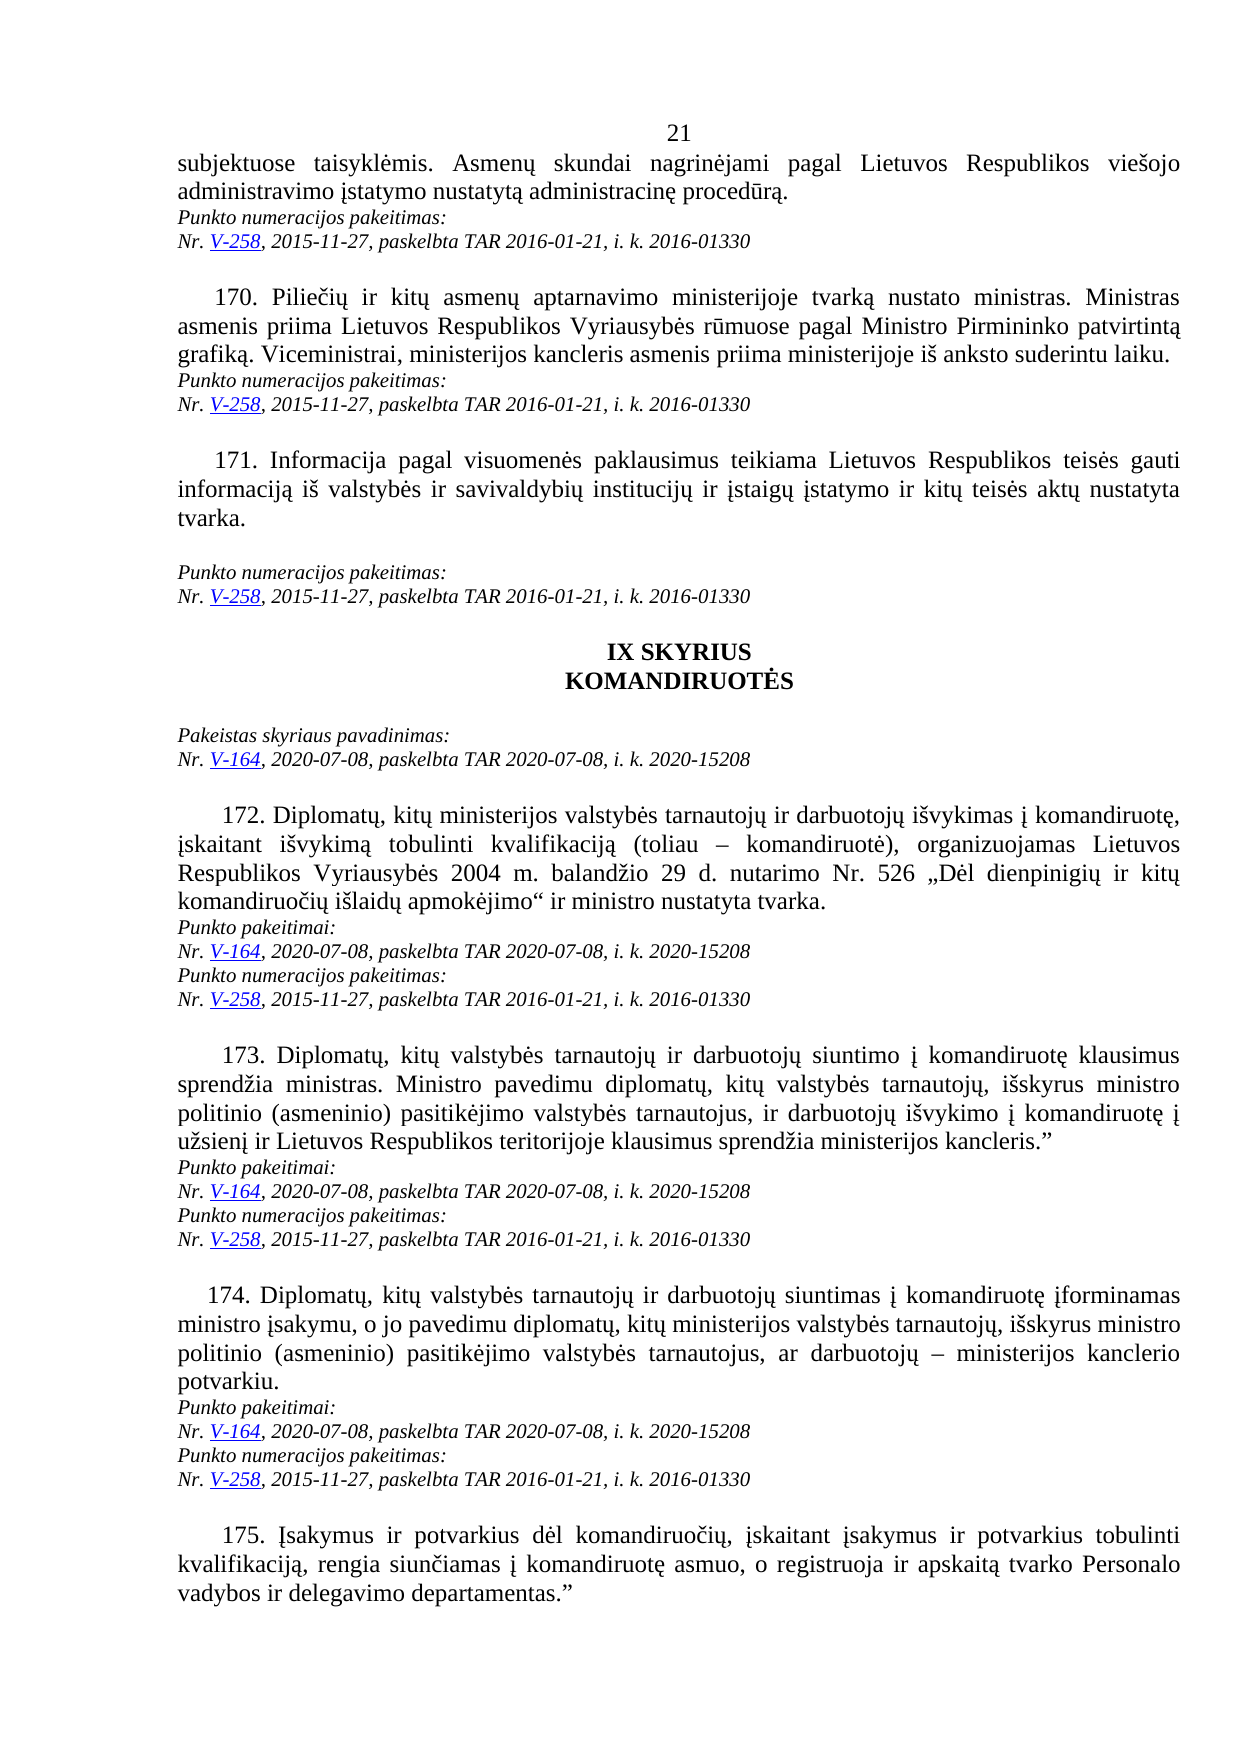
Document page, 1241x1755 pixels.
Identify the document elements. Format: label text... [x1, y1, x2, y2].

text Nr. V-164, 2020-07-08, paskelbta TAR 2020-07-08, i. k. 2020-15208 [177, 1179, 1181, 1203]
text 172. Diplomatų, kitų ministerijos valstybės tarnautojų ir darbuotojų išvykimas į komandiruotę, įskaitant išvykimą tobulinti kvalifikaciją (toliau – komandiruotė), organizuojamas Lietuvos Respublikos Vyriausybės 2004 m. balandžio 29 d. nutarimo Nr. 526 „Dėl dienpinigių ir kitų komandiruočių išlaidų apmokėjimo“ ir ministro nustatyta tvarka. [177, 800, 1181, 915]
text subjektuose taisyklėmis. Asmenų skundai nagrinėjami pagal Lietuvos Respublikos viešojo administravimo įstatymo nustatytą administracinę procedūrą. [177, 148, 1181, 205]
text Punkto numeracijos pakeitimas: [177, 1203, 1181, 1227]
text Punkto numeracijos pakeitimas: [177, 963, 1181, 987]
text 171. Informacija pagal visuomenės paklausimus teikiama Lietuvos Respublikos teisės gauti informaciją iš valstybės ir savivaldybių institucijų ir įstaigų įstatymo ir kitų teisės aktų nustatyta tvarka. [177, 445, 1181, 531]
text 175. Įsakymus ir potvarkius dėl komandiruočių, įskaitant įsakymus ir potvarkius tobulinti kvalifikaciją, rengia siunčiamas į komandiruotę asmuo, o registruoja ir apskaitą tvarko Personalo vadybos ir delegavimo departamentas.” [177, 1520, 1181, 1606]
text Punkto pakeitimai: [177, 1395, 1181, 1419]
text IX SKYRIUS [177, 637, 1181, 666]
text Punkto pakeitimai: [177, 915, 1181, 939]
text Nr. V-164, 2020-07-08, paskelbta TAR 2020-07-08, i. k. 2020-15208 [177, 747, 1181, 771]
text KOMANDIRUOTĖS [177, 666, 1181, 694]
text Nr. V-258, 2015-11-27, paskelbta TAR 2016-01-21, i. k. 2016-01330 [177, 1467, 1181, 1491]
text Nr. V-164, 2020-07-08, paskelbta TAR 2020-07-08, i. k. 2020-15208 [177, 939, 1181, 963]
text Pakeistas skyriaus pavadinimas: [177, 723, 1181, 747]
text 173. Diplomatų, kitų valstybės tarnautojų ir darbuotojų siuntimo į komandiruotę klausimus sprendžia ministras. Ministro pavedimu diplomatų, kitų valstybės tarnautojų, išskyrus ministro politinio (asmeninio) pasitikėjimo valstybės tarnautojus, ir darbuotojų išvykimo į komandiruotę į užsienį ir Lietuvos Respublikos teritorijoje klausimus sprendžia ministerijos kancleris.” [177, 1040, 1181, 1155]
text Punkto numeracijos pakeitimas: [177, 1443, 1181, 1467]
text Punkto numeracijos pakeitimas: [177, 560, 1181, 584]
text Punkto numeracijos pakeitimas: [177, 205, 1181, 229]
text 174. Diplomatų, kitų valstybės tarnautojų ir darbuotojų siuntimas į komandiruotę įforminamas ministro įsakymu, o jo pavedimu diplomatų, kitų ministerijos valstybės tarnautojų, išskyrus ministro politinio (asmeninio) pasitikėjimo valstybės tarnautojus, ar darbuotojų – ministerijos kanclerio potvarkiu. [177, 1280, 1181, 1395]
text Nr. V-164, 2020-07-08, paskelbta TAR 2020-07-08, i. k. 2020-15208 [177, 1419, 1181, 1443]
text Nr. V-258, 2015-11-27, paskelbta TAR 2016-01-21, i. k. 2016-01330 [177, 584, 1181, 608]
text Nr. V-258, 2015-11-27, paskelbta TAR 2016-01-21, i. k. 2016-01330 [177, 229, 1181, 253]
text Punkto numeracijos pakeitimas: [177, 368, 1181, 392]
text Nr. V-258, 2015-11-27, paskelbta TAR 2016-01-21, i. k. 2016-01330 [177, 392, 1181, 416]
text Nr. V-258, 2015-11-27, paskelbta TAR 2016-01-21, i. k. 2016-01330 [177, 1227, 1181, 1251]
text Nr. V-258, 2015-11-27, paskelbta TAR 2016-01-21, i. k. 2016-01330 [177, 987, 1181, 1011]
text Punkto pakeitimai: [177, 1155, 1181, 1179]
text 170. Piliečių ir kitų asmenų aptarnavimo ministerijoje tvarką nustato ministras. Ministras asmenis priima Lietuvos Respublikos Vyriausybės rūmuose pagal Ministro Pirmininko patvirtintą grafiką. Viceministrai, ministerijos kancleris asmenis priima ministerijoje iš anksto suderintu laiku. [177, 282, 1181, 368]
